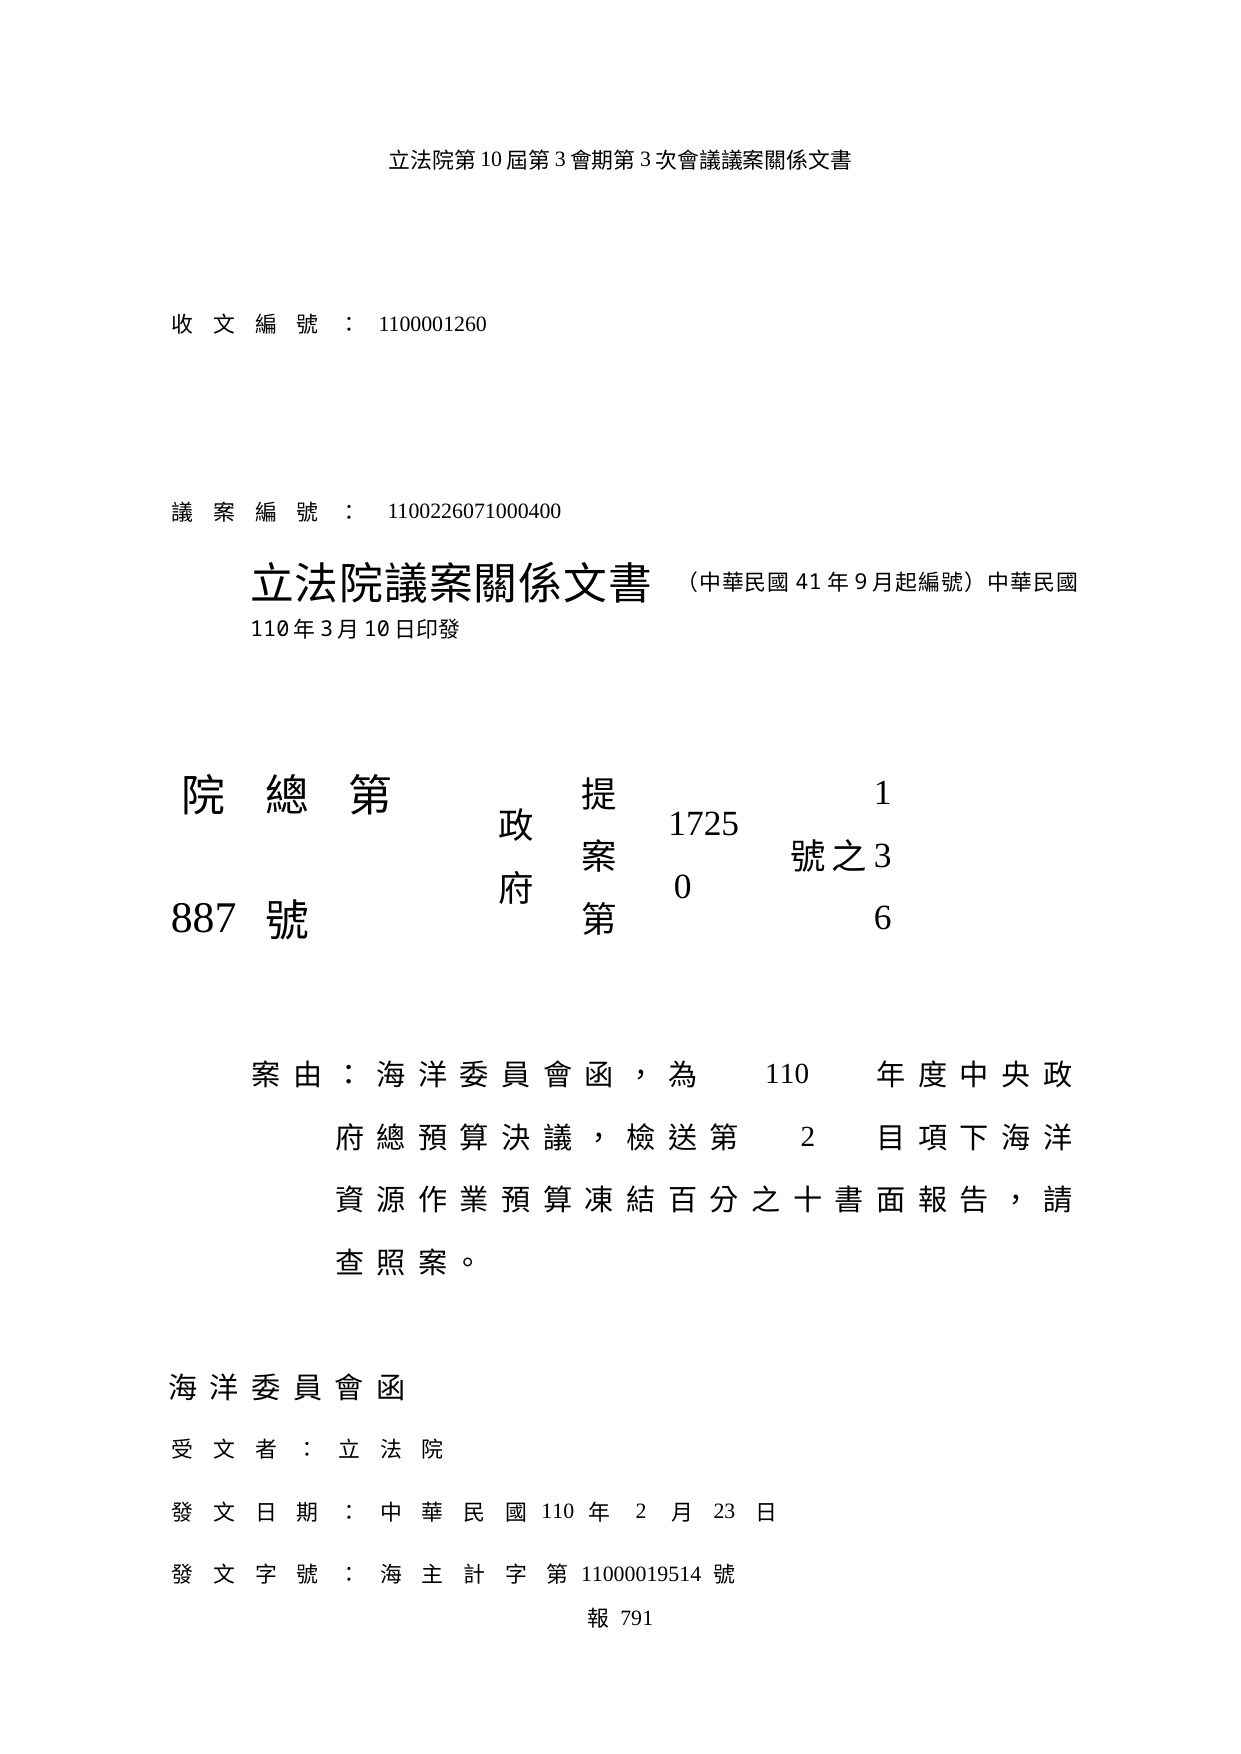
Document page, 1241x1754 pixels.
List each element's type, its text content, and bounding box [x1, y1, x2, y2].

text 案由：海洋委員會函，為110年度中央政府總預算決議，檢送第2目項下海洋資源作業預算凍結百分之十書面報告，請查照案。 [217, 1031, 1078, 1281]
table_header 之 [794, 719, 830, 969]
text 發文字號：海主計字第11000019514號 [162, 1531, 1078, 1594]
table_header 院總第887號 [162, 719, 425, 969]
text 發文日期：中華民國110年2月23日 [162, 1469, 1078, 1531]
text 海洋委員會函 [162, 1344, 1078, 1406]
table_header 提案第 [540, 719, 646, 969]
text 立法院議案關係文書 （中華民國41年9月起編號）中華民國110年3月10日印發 [250, 549, 1078, 644]
table_header 政府 [425, 719, 540, 969]
table_header 136 [830, 719, 895, 969]
table_header 17250 [646, 719, 759, 969]
text 議案編號：1100226071000400 [162, 406, 1078, 531]
text 收文編號：1100001260 [162, 219, 1078, 344]
text 受文者：立法院 [162, 1406, 1078, 1469]
table_header 號 [759, 719, 794, 969]
